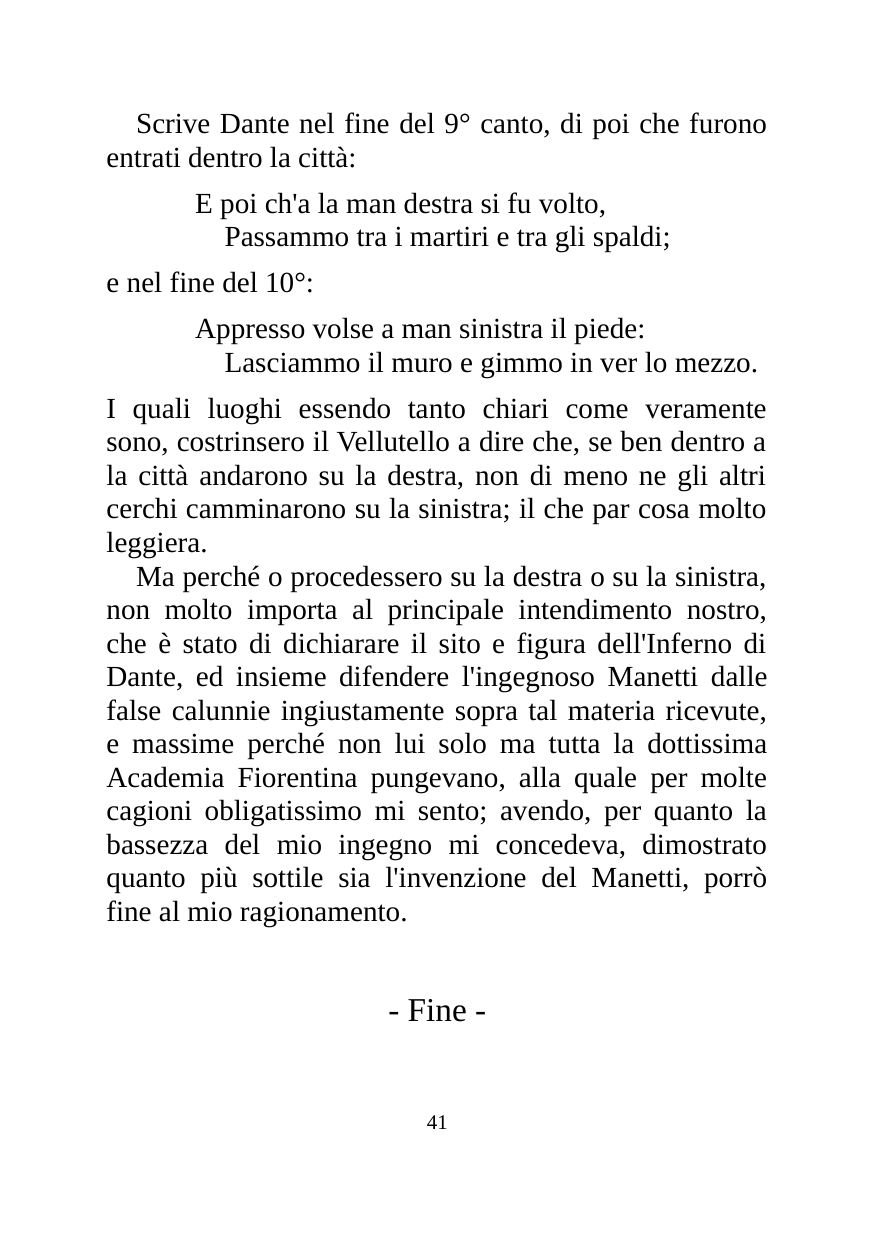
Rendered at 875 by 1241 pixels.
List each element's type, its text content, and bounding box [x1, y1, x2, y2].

text e nel fine del 10°: [106, 265, 768, 299]
text Appresso volse a man sinistra il piede: [195, 311, 768, 345]
text Scrive Dante nel fine del 9° canto, di poi che furono entrati dentro la città: [106, 106, 768, 173]
text E poi ch'a la man destra si fu volto, [195, 186, 768, 219]
text Lasciammo il muro e gimmo in ver lo mezzo. [224, 345, 768, 378]
text Ma perché o procedessero su la destra o su la sinistra, non molto importa al principale intendimento nostro, che è stato di dichiarare il sito e figura dell'Inferno di Dante, ed insieme difendere l'ingegnoso Manetti dalle false calunnie ingiustamente sopra tal materia ricevute, e massime perché non lui solo ma tutta la dottissima Academia Fiorentina pungevano, alla quale per molte cagioni obligatissimo mi sento; avendo, per quanto la bassezza del mio ingegno mi concedeva, dimostrato quanto più sottile sia l'invenzione del Manetti, porrò fine al mio ragionamento. [106, 559, 768, 928]
text Passammo tra i martiri e tra gli spaldi; [224, 219, 768, 253]
text I quali luoghi essendo tanto chiari come veramente sono, costrinsero il Vellutello a dire che, se ben dentro a la città andarono su la destra, non di meno ne gli altri cerchi camminarono su la sinistra; il che par cosa molto leggiera. [106, 391, 768, 559]
text - Fine - [106, 990, 768, 1028]
